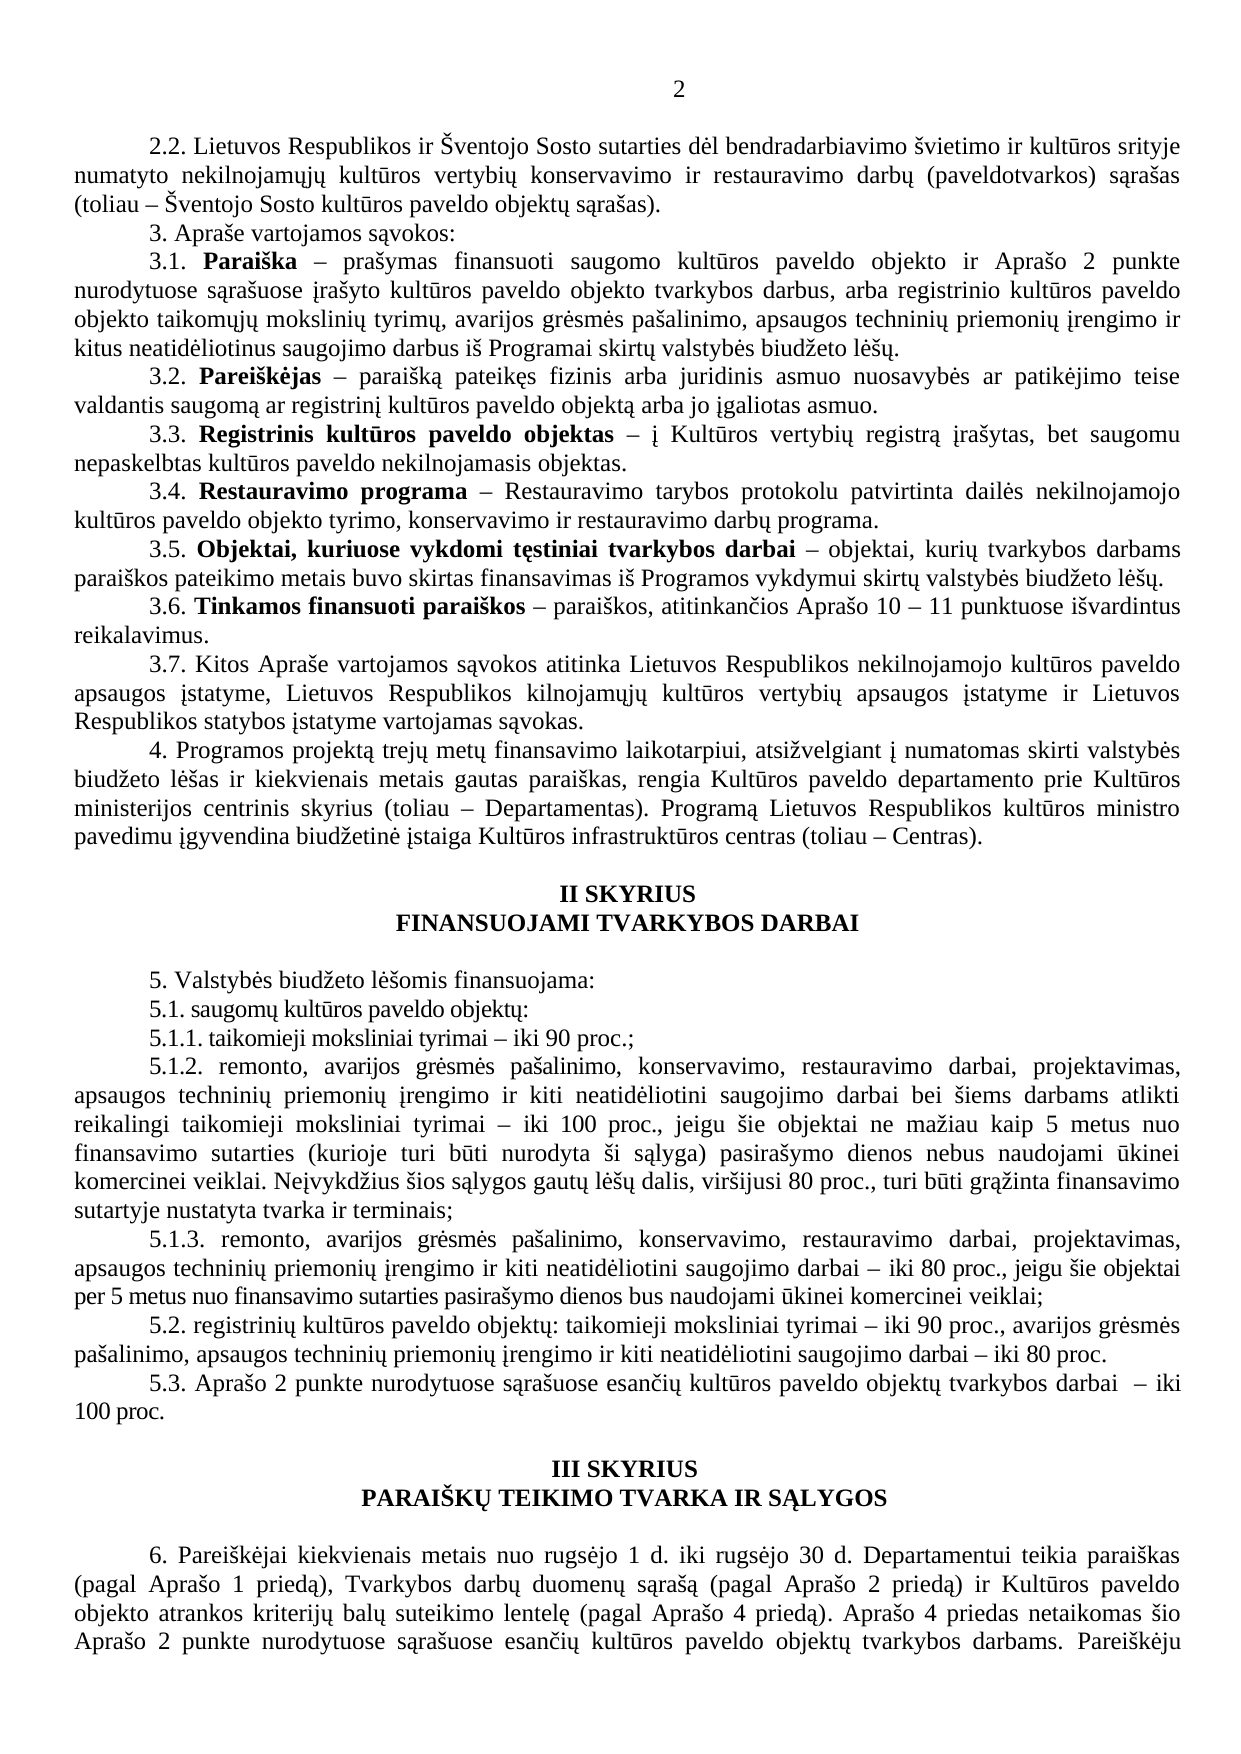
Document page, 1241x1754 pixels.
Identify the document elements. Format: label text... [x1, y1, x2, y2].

text 3.6. Tinkamos finansuoti paraiškos – paraiškos, atitinkančios Aprašo 10 – 11 punktuose išvardintus reikalavimus. [74, 591, 1181, 649]
text 5.1.1. taikomieji moksliniai tyrimai – iki 90 proc.; [74, 1023, 1181, 1051]
text 5.1.2. remonto, avarijos grėsmės pašalinimo, konservavimo, restauravimo darbai, projektavimas, apsaugos techninių priemonių įrengimo ir kiti neatidėliotini saugojimo darbai bei šiems darbams atlikti reikalingi taikomieji moksliniai tyrimai – iki 100 proc., jeigu šie objektai ne mažiau kaip 5 metus nuo finansavimo sutarties (kurioje turi būti nurodyta ši sąlyga) pasirašymo dienos nebus naudojami ūkinei komercinei veiklai. Neįvykdžius šios sąlygos gautų lėšų dalis, viršijusi 80 proc., turi būti grąžinta finansavimo sutartyje nustatyta tvarka ir terminais; [74, 1051, 1181, 1224]
text 3.3. Registrinis kultūros paveldo objektas – į Kultūros vertybių registrą įrašytas, bet saugomu nepaskelbtas kultūros paveldo nekilnojamasis objektas. [74, 419, 1181, 476]
text 5.1.3. remonto, avarijos grėsmės pašalinimo, konservavimo, restauravimo darbai, projektavimas, apsaugos techninių priemonių įrengimo ir kiti neatidėliotini saugojimo darbai – iki 80 proc., jeigu šie objektai per 5 metus nuo finansavimo sutarties pasirašymo dienos bus naudojami ūkinei komercinei veiklai; [74, 1224, 1181, 1310]
text 3.7. Kitos Apraše vartojamos sąvokos atitinka Lietuvos Respublikos nekilnojamojo kultūros paveldo apsaugos įstatyme, Lietuvos Respublikos kilnojamųjų kultūros vertybių apsaugos įstatyme ir Lietuvos Respublikos statybos įstatyme vartojamas sąvokas. [74, 649, 1181, 735]
text 3.4. Restauravimo programa – Restauravimo tarybos protokolu patvirtinta dailės nekilnojamojo kultūros paveldo objekto tyrimo, konservavimo ir restauravimo darbų programa. [74, 476, 1181, 534]
text 5. Valstybės biudžeto lėšomis finansuojama: [74, 965, 1181, 994]
text III SKYRIUS [74, 1454, 1181, 1483]
text 2.2. Lietuvos Respublikos ir Šventojo Sosto sutarties dėl bendradarbiavimo švietimo ir kultūros srityje numatyto nekilnojamųjų kultūros vertybių konservavimo ir restauravimo darbų (paveldotvarkos) sąrašas (toliau – Šventojo Sosto kultūros paveldo objektų sąrašas). [74, 131, 1181, 218]
text FINANSUOJAMI TVARKYBOS DARBAI [74, 908, 1181, 936]
text 5.3. Aprašo 2 punkte nurodytuose sąrašuose esančių kultūros paveldo objektų tvarkybos darbai – iki 100 proc. [74, 1368, 1181, 1425]
text II SKYRIUS [74, 879, 1181, 908]
text 3.2. Pareiškėjas – paraišką pateikęs fizinis arba juridinis asmuo nuosavybės ar patikėjimo teise valdantis saugomą ar registrinį kultūros paveldo objektą arba jo įgaliotas asmuo. [74, 361, 1181, 419]
text 5.2. registrinių kultūros paveldo objektų: taikomieji moksliniai tyrimai – iki 90 proc., avarijos grėsmės pašalinimo, apsaugos techninių priemonių įrengimo ir kiti neatidėliotini saugojimo darbai – iki 80 proc. [74, 1310, 1181, 1368]
text 3.1. Paraiška – prašymas finansuoti saugomo kultūros paveldo objekto ir Aprašo 2 punkte nurodytuose sąrašuose įrašyto kultūros paveldo objekto tvarkybos darbus, arba registrinio kultūros paveldo objekto taikomųjų mokslinių tyrimų, avarijos grėsmės pašalinimo, apsaugos techninių priemonių įrengimo ir kitus neatidėliotinus saugojimo darbus iš Programai skirtų valstybės biudžeto lėšų. [74, 246, 1181, 361]
text 6. Pareiškėjai kiekvienais metais nuo rugsėjo 1 d. iki rugsėjo 30 d. Departamentui teikia paraiškas (pagal Aprašo 1 priedą), Tvarkybos darbų duomenų sąrašą (pagal Aprašo 2 priedą) ir Kultūros paveldo objekto atrankos kriterijų balų suteikimo lentelę (pagal Aprašo 4 priedą). Aprašo 4 priedas netaikomas šio Aprašo 2 punkte nurodytuose sąrašuose esančių kultūros paveldo objektų tvarkybos darbams. Pareiškėju [74, 1540, 1181, 1655]
text PARAIŠKŲ TEIKIMO TVARKA IR SĄLYGOS [74, 1483, 1181, 1511]
text 3.5. Objektai, kuriuose vykdomi tęstiniai tvarkybos darbai – objektai, kurių tvarkybos darbams paraiškos pateikimo metais buvo skirtas finansavimas iš Programos vykdymui skirtų valstybės biudžeto lėšų. [74, 534, 1181, 591]
text 5.1. saugomų kultūros paveldo objektų: [74, 994, 1181, 1023]
text 4. Programos projektą trejų metų finansavimo laikotarpiui, atsižvelgiant į numatomas skirti valstybės biudžeto lėšas ir kiekvienais metais gautas paraiškas, rengia Kultūros paveldo departamento prie Kultūros ministerijos centrinis skyrius (toliau – Departamentas). Programą Lietuvos Respublikos kultūros ministro pavedimu įgyvendina biudžetinė įstaiga Kultūros infrastruktūros centras (toliau – Centras). [74, 735, 1181, 850]
text 3. Apraše vartojamos sąvokos: [74, 218, 1181, 246]
